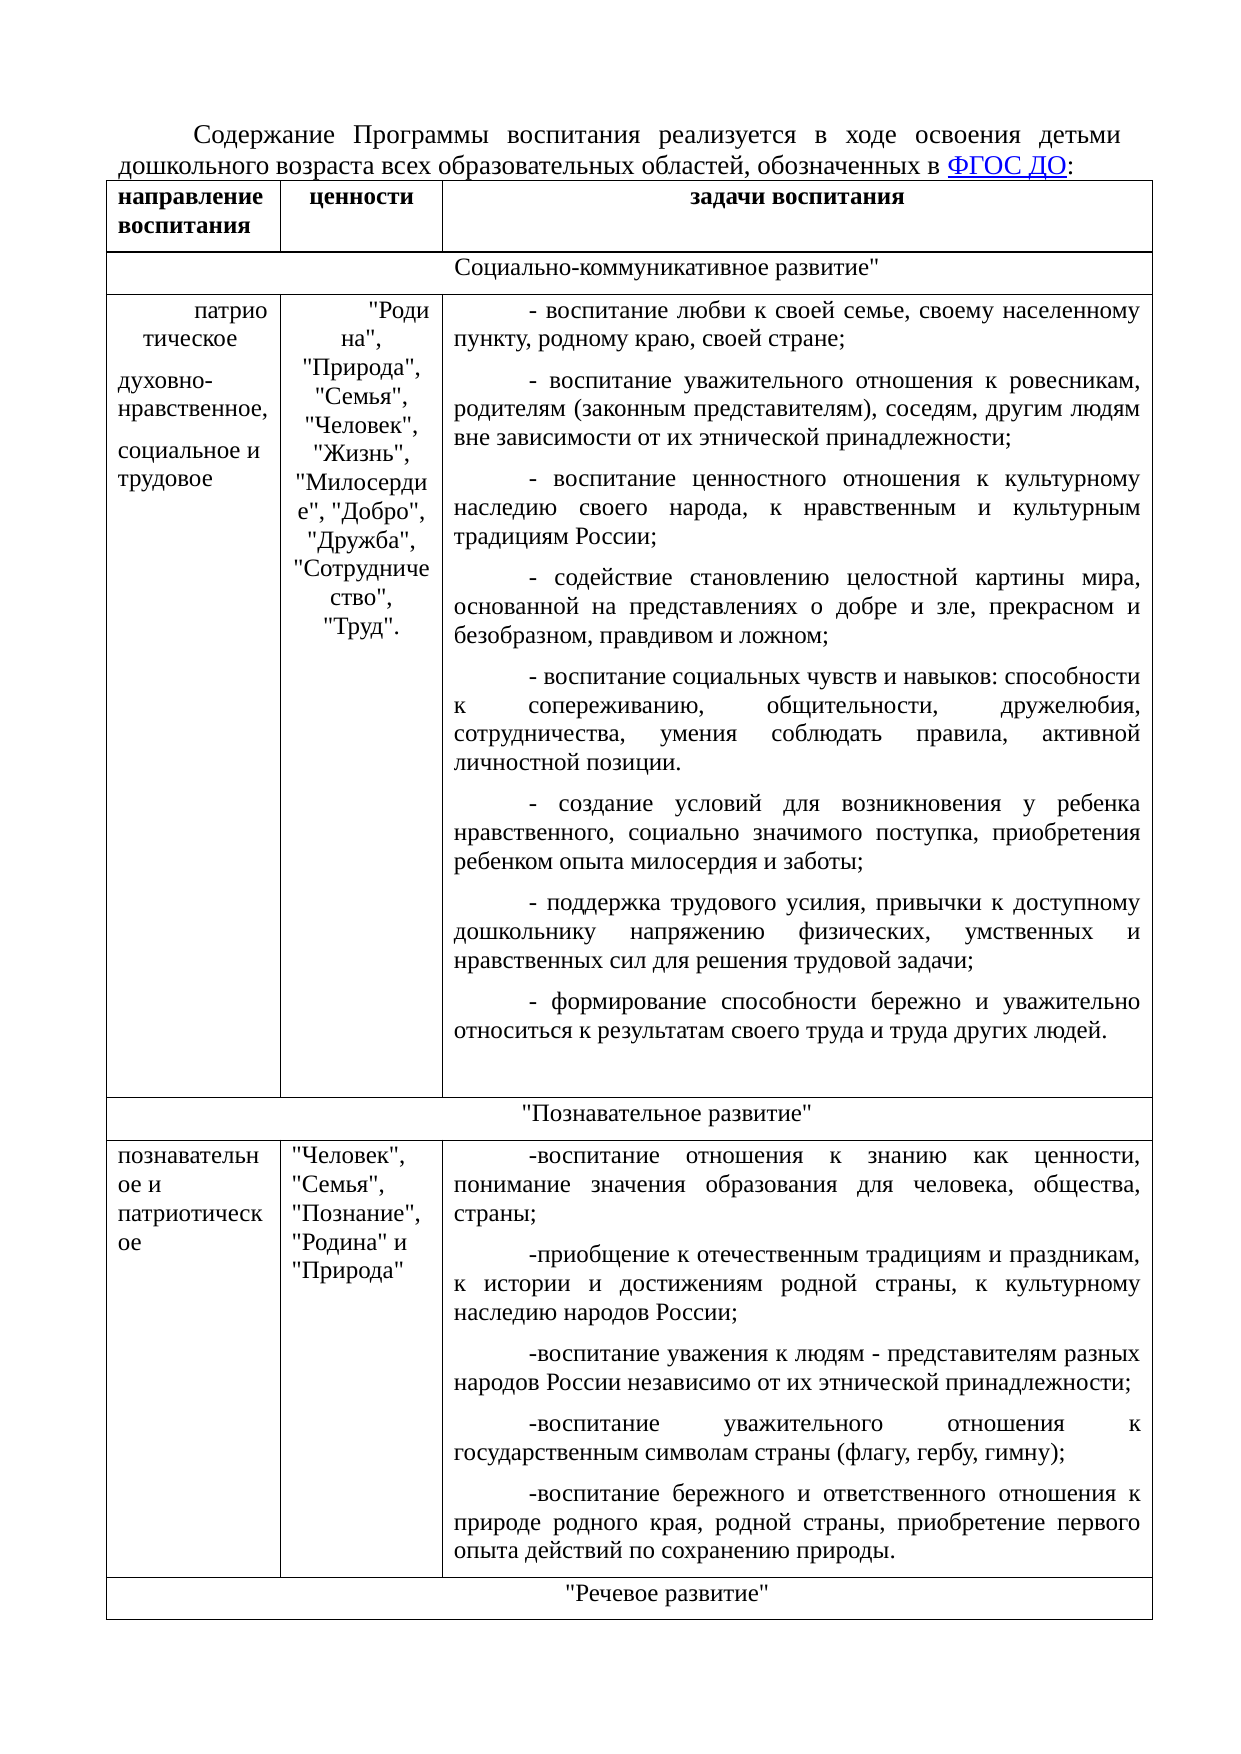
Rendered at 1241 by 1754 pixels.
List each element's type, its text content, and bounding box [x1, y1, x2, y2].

table_cell "Познавательное развитие" [107, 1098, 1152, 1139]
table_cell -воспитание отношения к знанию как ценности, понимание значения образования для человека, общества, страны; -приобщение к отечественным традициям и праздникам, к истории и достижениям родной страны, к культурному наследию народов России; -воспитание уважения к людям - представителям разных народов России независимо от их этнической принадлежности; -воспитание уважительного отношения к государственным символам страны (флагу, гербу, гимну); -воспитание бережного и ответственного отношения к природе родного края, родной страны, приобретение первого опыта действий по сохранению природы. [443, 1141, 1152, 1577]
table_cell "Человек", "Семья", "Познание", "Родина" и "Природа" [281, 1141, 442, 1577]
table_cell Социально-коммуникативное развитие" [107, 253, 1152, 294]
table_header направление воспитания [107, 181, 280, 251]
table_cell "Родина", "Природа", "Семья", "Человек", "Жизнь", "Милосердие", "Добро", "Дружба", "Сотрудничество", "Труд". [281, 295, 442, 1097]
table_header ценности [281, 181, 442, 251]
table_cell "Речевое развитие" [107, 1578, 1152, 1619]
table_header задачи воспитания [443, 181, 1152, 251]
text Содержание Программы воспитания реализуется в ходе освоения детьми дошкольного возраста всех образовательных областей, обозначенных в ФГОС ДО: [118, 118, 1122, 180]
table_cell познавательное и патриотическое [107, 1141, 280, 1577]
table_cell патриотическое духовно-нравственное, социальное и трудовое [107, 295, 280, 1097]
table_cell - воспитание любви к своей семье, своему населенному пункту, родному краю, своей стране; - воспитание уважительного отношения к ровесникам, родителям (законным представителям), соседям, другим людям вне зависимости от их этнической принадлежности; - воспитание ценностного отношения к культурному наследию своего народа, к нравственным и культурным традициям России; - содействие становлению целостной картины мира, основанной на представлениях о добре и зле, прекрасном и безобразном, правдивом и ложном; - воспитание социальных чувств и навыков: способности к сопереживанию, общительности, дружелюбия, сотрудничества, умения соблюдать правила, активной личностной позиции. - создание условий для возникновения у ребенка нравственного, социально значимого поступка, приобретения ребенком опыта милосердия и заботы; - поддержка трудового усилия, привычки к доступному дошкольнику напряжению физических, умственных и нравственных сил для решения трудовой задачи; - формирование способности бережно и уважительно относиться к результатам своего труда и труда других людей. [443, 295, 1152, 1097]
